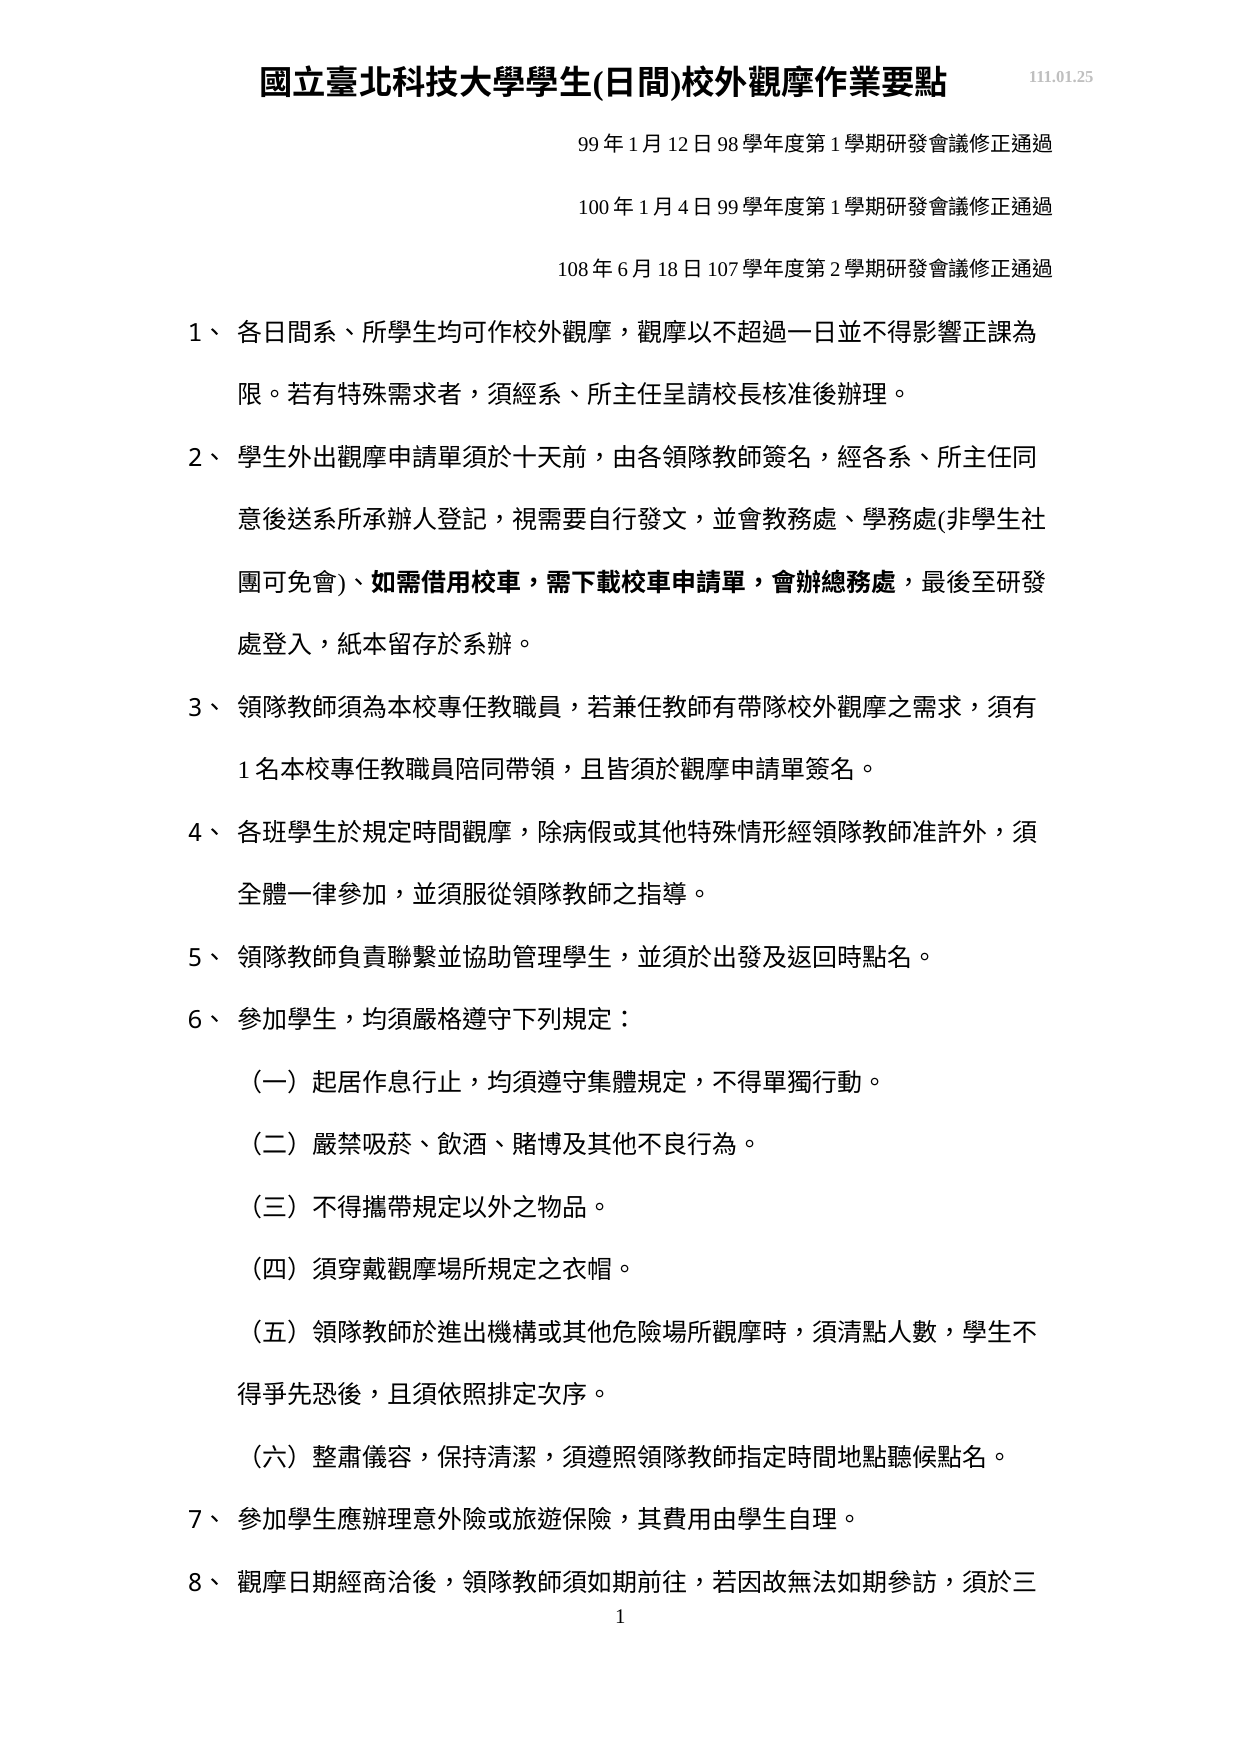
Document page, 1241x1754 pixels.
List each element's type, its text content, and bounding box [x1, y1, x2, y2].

list 參加學生，均須嚴格遵守下列規定： （一）起居作息行止，均須遵守集體規定，不得單獨行動。 （二）嚴禁吸菸、飲酒、賭博及其他不良行為。 （三）不得攜帶規定以外之物品。 （四）須穿戴觀摩場所規定之衣帽。 （五）領隊教師於進出機構或其他危險場所觀摩時，須清點人數，學生不得爭先恐後，且須依照排定次序。 （六）整肅儀容，保持清潔，須遵照領隊教師指定時間地點聽候點名。 [187, 976, 1053, 1476]
text 108年6月18日107學年度第2學期研發會議修正通過 [187, 226, 1053, 288]
list 學生外出觀摩申請單須於十天前，由各領隊教師簽名，經各系、所主任同意後送系所承辦人登記，視需要自行發文，並會教務處、學務處(非學生社團可免會)、如需借用校車，需下載校車申請單，會辦總務處，最後至研發處登入，紙本留存於系辦。 [187, 413, 1053, 663]
list 各班學生於規定時間觀摩，除病假或其他特殊情形經領隊教師准許外，須全體一律參加，並須服從領隊教師之指導。 [187, 788, 1053, 913]
text 111.01.25 [1028, 67, 1141, 86]
text 國立臺北科技大學學生(日間)校外觀摩作業要點 [187, 38, 1156, 111]
text 99年1月12日98學年度第1學期研發會議修正通過 [187, 101, 1053, 163]
list 觀摩日期經商洽後，領隊教師須如期前往，若因故無法如期參訪，須於三 [187, 1538, 1053, 1601]
list 參加學生應辦理意外險或旅遊保險，其費用由學生自理。 [187, 1476, 1053, 1538]
list 各日間系、所學生均可作校外觀摩，觀摩以不超過一日並不得影響正課為限。若有特殊需求者，須經系、所主任呈請校長核准後辦理。 [187, 288, 1053, 413]
list 領隊教師負責聯繫並協助管理學生，並須於出發及返回時點名。 [187, 913, 1053, 976]
list 領隊教師須為本校專任教職員，若兼任教師有帶隊校外觀摩之需求，須有1名本校專任教職員陪同帶領，且皆須於觀摩申請單簽名。 [187, 663, 1053, 788]
text 100年1月4日99學年度第1學期研發會議修正通過 [187, 163, 1053, 226]
